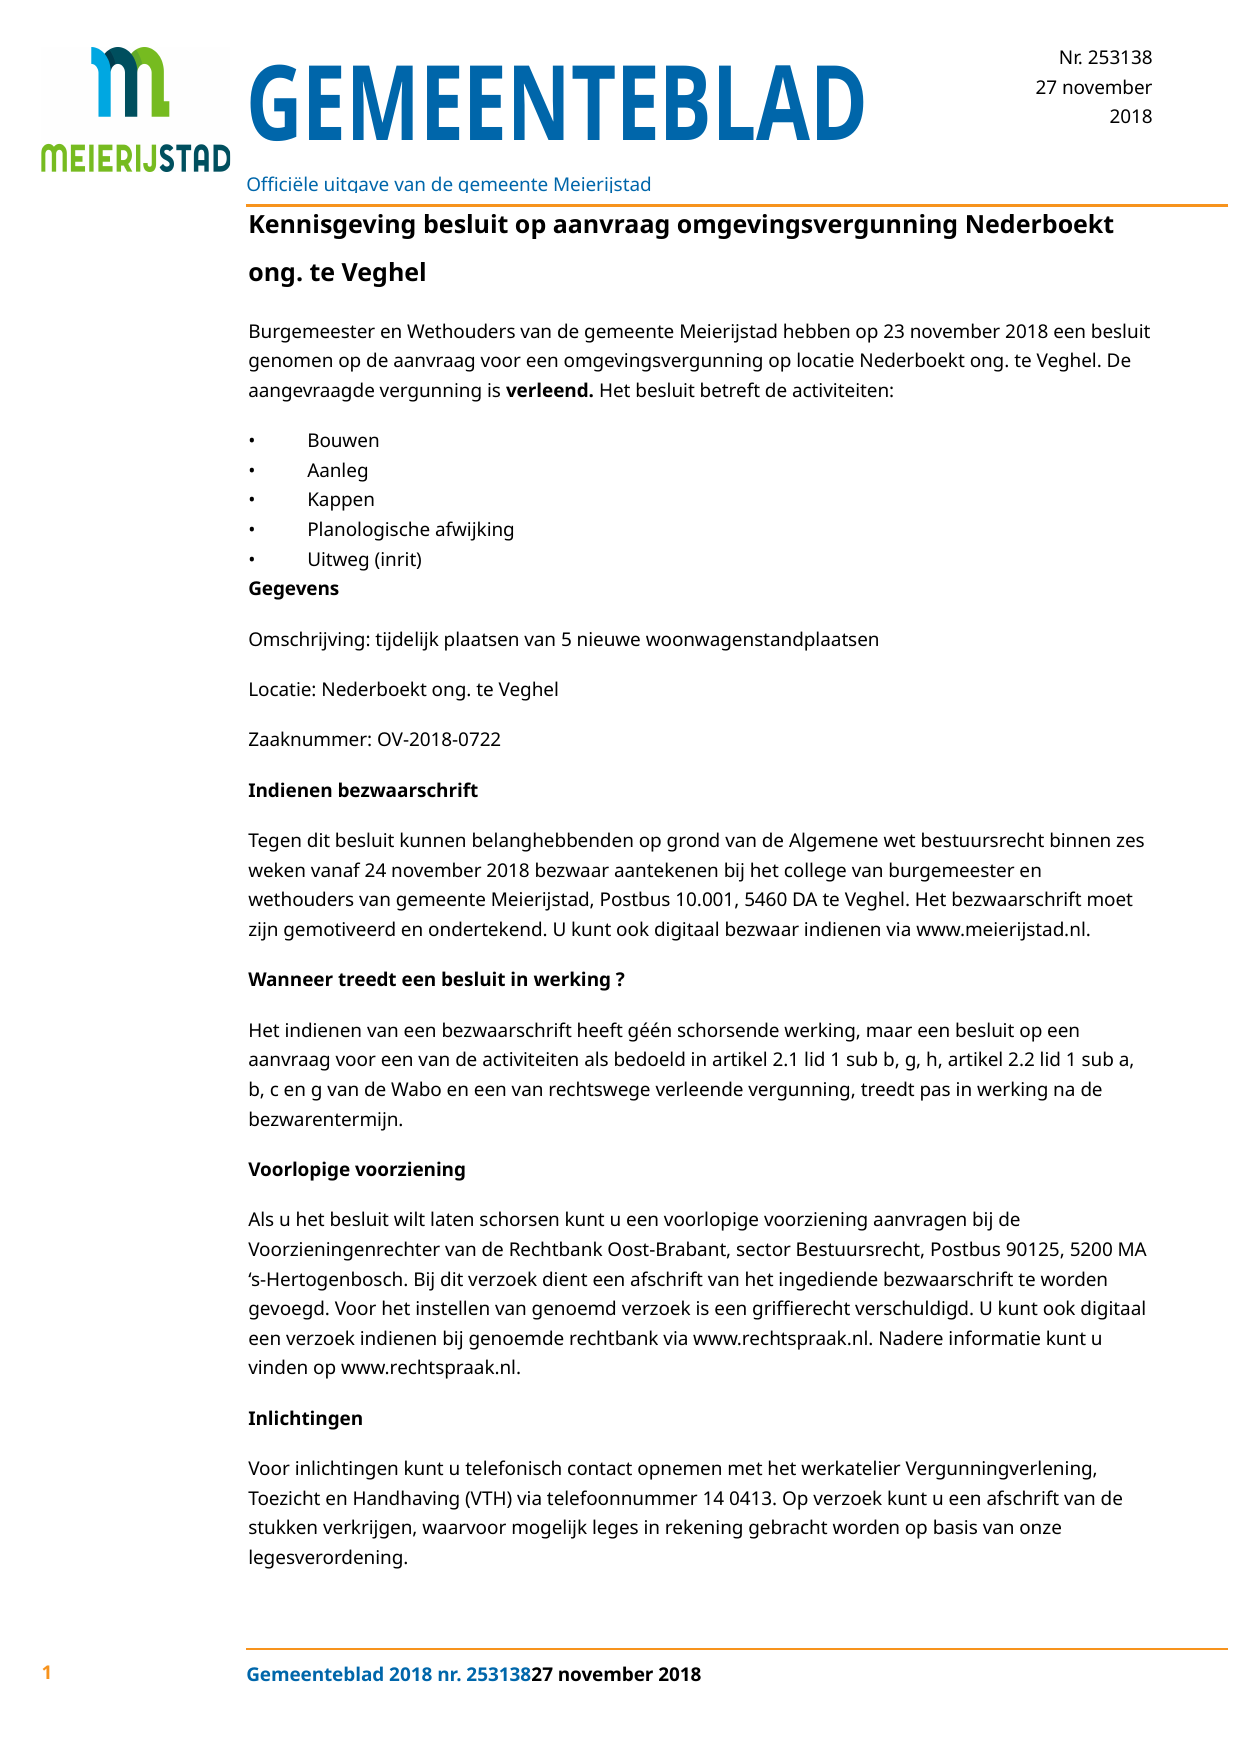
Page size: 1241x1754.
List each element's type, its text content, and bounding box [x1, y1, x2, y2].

list Planologische afwijking [248, 516, 1152, 542]
text Voorlopige voorziening [248, 1156, 1152, 1182]
list Uitweg (inrit) [248, 546, 1152, 572]
picture [41, 47, 231, 172]
text Omschrijving: tijdelijk plaatsen van 5 nieuwe woonwagenstandplaatsen [248, 626, 1152, 652]
list Kappen [248, 487, 1152, 512]
text Het indienen van een bezwaarschrift heeft géén schorsende werking, maar een besluit op een aanvraag voor een van de activiteiten als bedoeld in artikel 2.1 lid 1 sub b, g, h, artikel 2.2 lid 1 sub a, b, c en g van de Wabo en een van rechtswege verleende vergunning, treedt pas in werking na de bezwarentermijn. [248, 1017, 1152, 1132]
text Gegevens [248, 575, 1152, 601]
text Tegen dit besluit kunnen belanghebbenden op grond van de Algemene wet bestuursrecht binnen zes weken vanaf 24 november 2018 bezwaar aantekenen bij het college van burgemeester en wethouders van gemeente Meierijstad, Postbus 10.001, 5460 DA te Veghel. Het bezwaarschrift moet zijn gemotiveerd en ondertekend. U kunt ook digitaal bezwaar indienen via www.meierijstad.nl. [248, 827, 1152, 942]
text Indienen bezwaarschrift [248, 777, 1152, 803]
list Aanleg [248, 457, 1152, 483]
text Wanneer treedt een besluit in werking ? [248, 967, 1152, 992]
list Bouwen [248, 427, 1152, 453]
text Inlichtingen [248, 1405, 1152, 1431]
text Als u het besluit wilt laten schorsen kunt u een voorlopige voorziening aanvragen bij de Voorzieningenrechter van de Rechtbank Oost-Brabant, sector Bestuursrecht, Postbus 90125, 5200 MA ‘s-Hertogenbosch. Bij dit verzoek dient een afschrift van het ingediende bezwaarschrift te worden gevoegd. Voor het instellen van genoemd verzoek is een griffierecht verschuldigd. U kunt ook digitaal een verzoek indienen bij genoemde rechtbank via www.rechtspraak.nl. Nadere informatie kunt u vinden op www.rechtspraak.nl. [248, 1207, 1152, 1380]
text Burgemeester en Wethouders van de gemeente Meierijstad hebben op 23 november 2018 een besluit genomen op de aanvraag voor een omgevingsvergunning op locatie Nederboekt ong. te Veghel. De aangevraagde vergunning is verleend. Het besluit betreft de activiteiten: [248, 318, 1152, 403]
text Voor inlichtingen kunt u telefonisch contact opnemen met het werkatelier Vergunningverlening, Toezicht en Handhaving (VTH) via telefoonnummer 14 0413. Op verzoek kunt u een afschrift van de stukken verkrijgen, waarvoor mogelijk leges in rekening gebracht worden op basis van onze legesverordening. [248, 1455, 1152, 1570]
text Zaaknummer: OV-2018-0722 [248, 727, 1152, 752]
text Locatie: Nederboekt ong. te Veghel [248, 676, 1152, 702]
text Kennisgeving besluit op aanvraag omgevingsvergunning Nederboekt ong. te Veghel [248, 207, 1152, 288]
